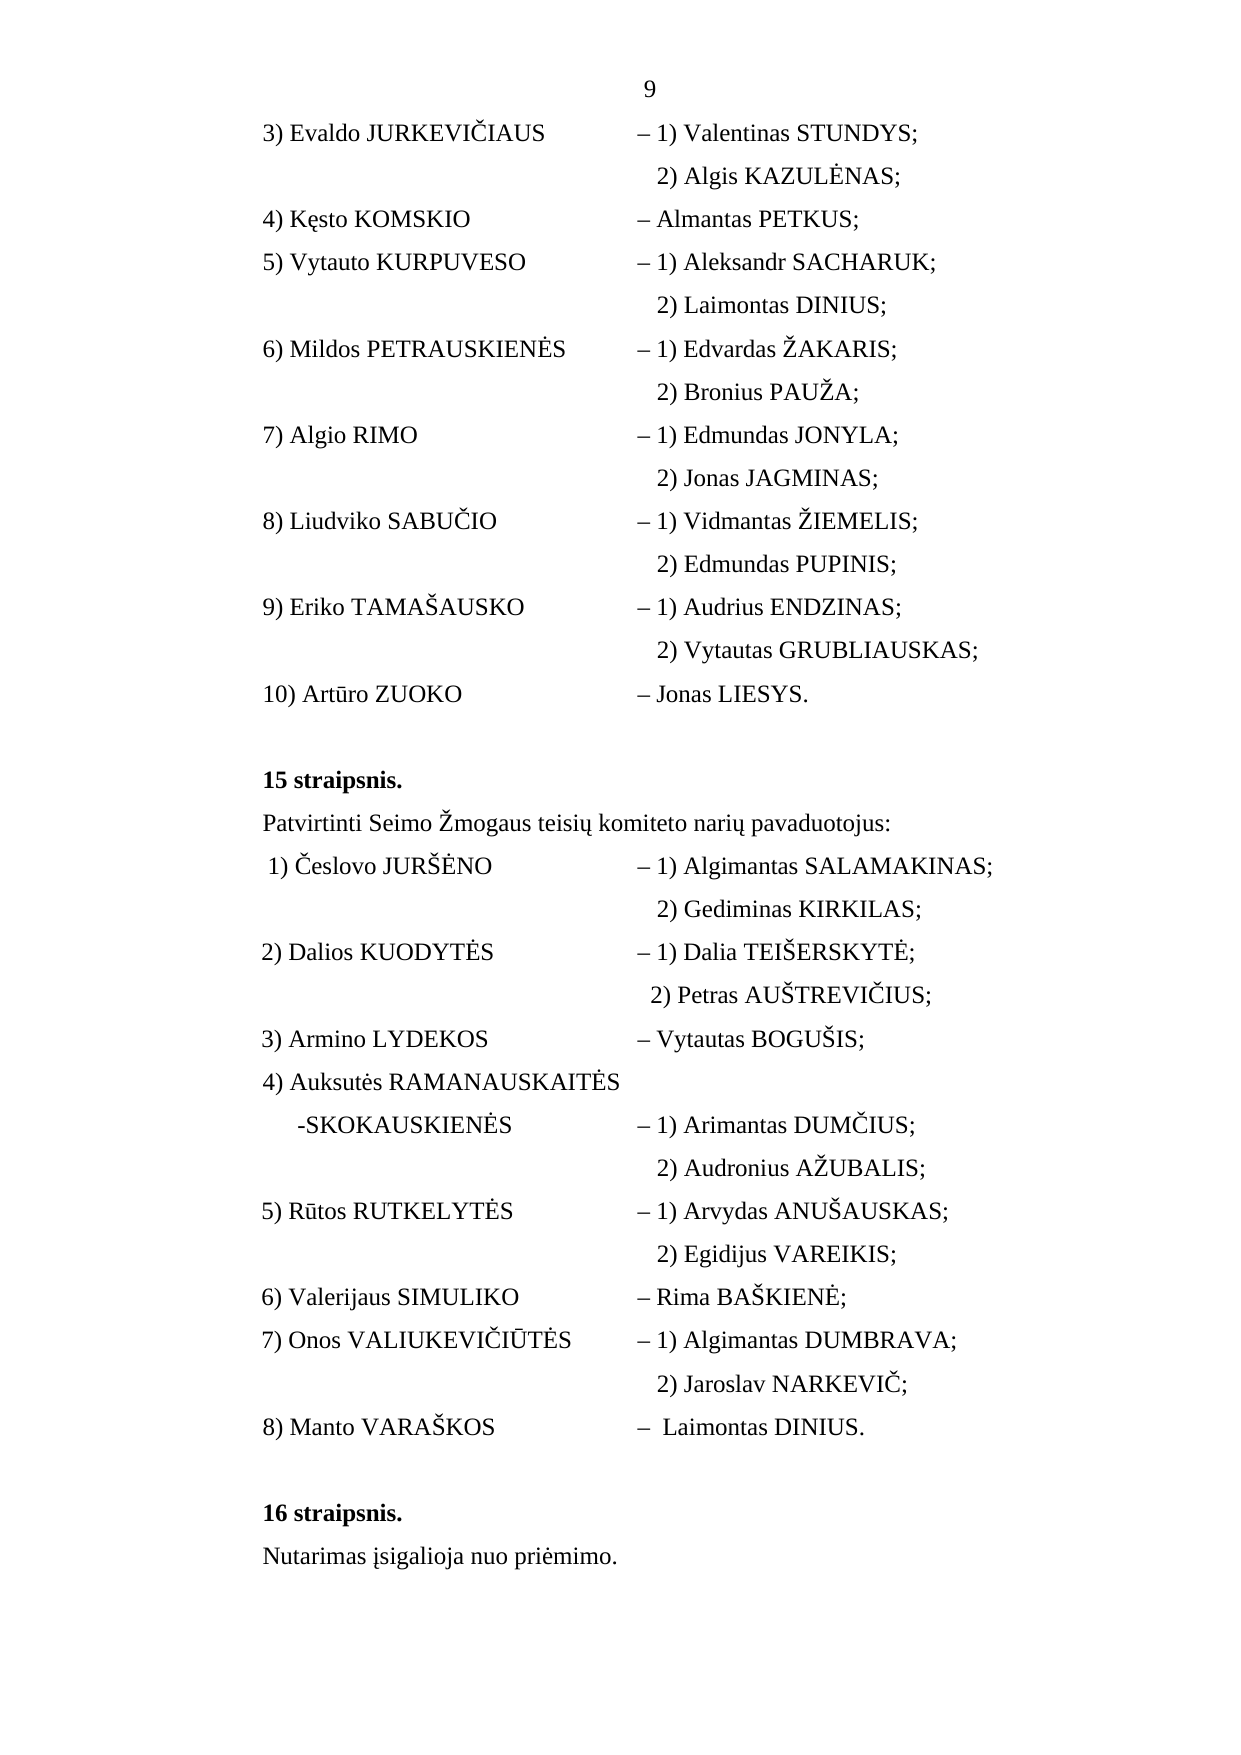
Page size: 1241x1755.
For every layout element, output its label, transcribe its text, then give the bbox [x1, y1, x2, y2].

text 2) Petras AUŠTREVIČIUS; [187, 981, 1120, 1009]
text 2) Jaroslav NARKEVIČ; [562, 1369, 1120, 1397]
text 5) Rūtos RUTKELYTĖS – 1) Arvydas ANUŠAUSKAS; [187, 1196, 1120, 1225]
text 6) Valerijaus SIMULIKO – Rima BAŠKIENĖ; [187, 1282, 1120, 1311]
text 8) Manto VARAŠKOS – Laimontas DINIUS. [187, 1412, 1120, 1441]
text 3) Armino LYDEKOS – Vytautas BOGUŠIS; [187, 1024, 1120, 1052]
text 8) Liudviko SABUČIO – 1) Vidmantas ŽIEMELIS; [187, 506, 1120, 535]
text 2) Gediminas KIRKILAS; [187, 894, 1120, 923]
text 4) Auksutės RAMANAUSKAITĖS [187, 1067, 1120, 1096]
text 5) Vytauto KURPUVESO – 1) Aleksandr SACHARUK; [187, 247, 1120, 276]
text 2) Laimontas DINIUS; [562, 291, 1120, 319]
text 1) Česlovo JURŠĖNO – 1) Algimantas SALAMAKINAS; [187, 851, 1120, 880]
text 2) Dalios KUODYTĖS – 1) Dalia TEIŠERSKYTĖ; [187, 937, 1120, 966]
text 10) Artūro ZUOKO – Jonas LIESYS. [187, 679, 1120, 707]
text 2) Algis KAZULĖNAS; [562, 161, 1120, 190]
text 2) Egidijus VAREIKIS; [562, 1239, 1120, 1268]
text 2) Audronius AŽUBALIS; [562, 1153, 1120, 1182]
text Patvirtinti Seimo Žmogaus teisių komiteto narių pavaduotojus: [187, 808, 1120, 837]
text 2) Edmundas PUPINIS; [562, 549, 1120, 578]
text 7) Onos VALIUKEVIČIŪTĖS – 1) Algimantas DUMBRAVA; [187, 1326, 1120, 1354]
text 9) Eriko TAMAŠAUSKO – 1) Audrius ENDZINAS; [187, 592, 1120, 621]
text 7) Algio RIMO – 1) Edmundas JONYLA; [187, 420, 1120, 449]
text 2) Bronius PAUŽA; [187, 377, 1120, 406]
text 15 straipsnis. [187, 765, 1120, 794]
text -SKOKAUSKIENĖS – 1) Arimantas DUMČIUS; [187, 1110, 1120, 1139]
text 6) Mildos PETRAUSKIENĖS – 1) Edvardas ŽAKARIS; [187, 334, 1120, 362]
text Nutarimas įsigalioja nuo priėmimo. [187, 1541, 1120, 1570]
text 3) Evaldo JURKEVIČIAUS – 1) Valentinas STUNDYS; [187, 118, 1120, 147]
text 4) Kęsto KOMSKIO – Almantas PETKUS; [187, 204, 1120, 233]
text 16 straipsnis. [187, 1498, 1120, 1527]
text 2) Jonas JAGMINAS; [187, 463, 1120, 492]
text 2) Vytautas GRUBLIAUSKAS; [187, 636, 1120, 664]
